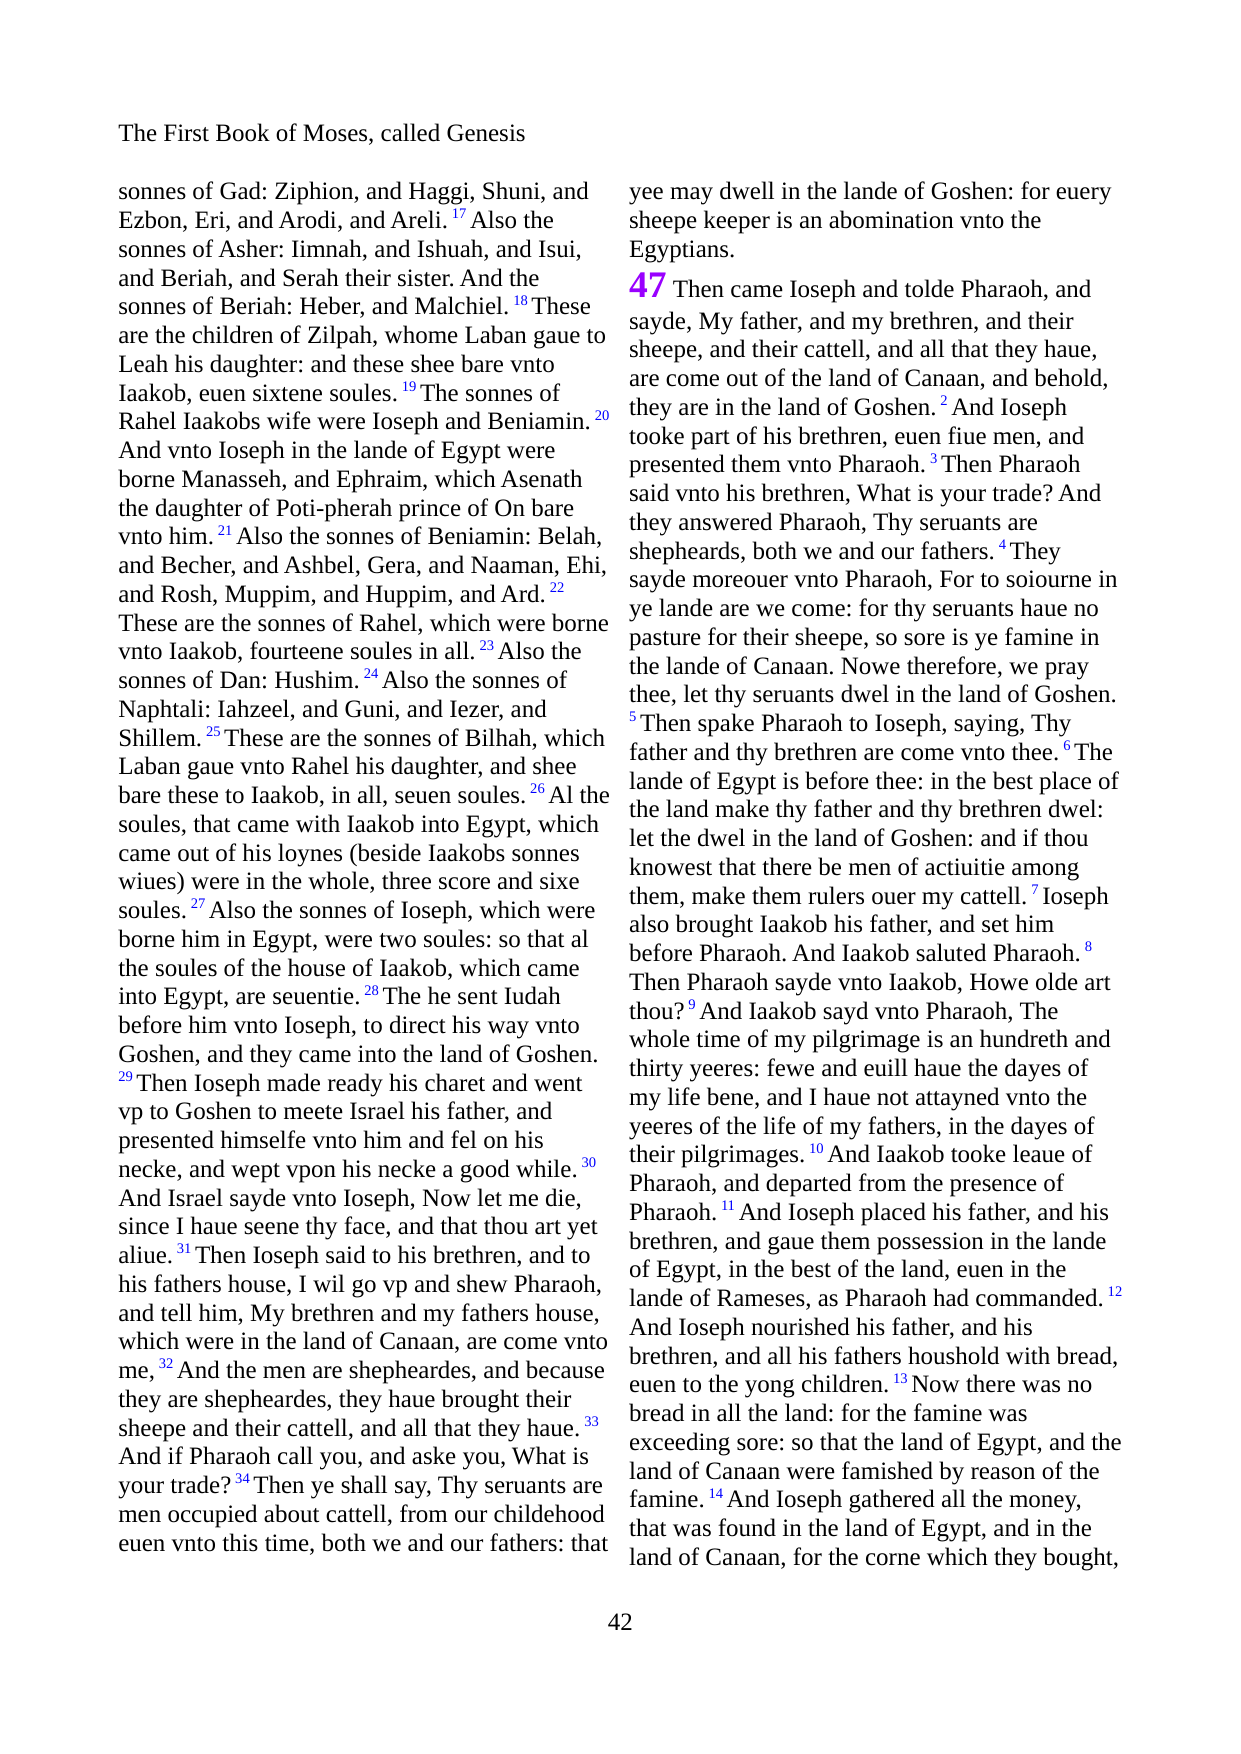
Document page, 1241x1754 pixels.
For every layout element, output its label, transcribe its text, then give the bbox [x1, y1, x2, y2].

text yee may dwell in the lande of Goshen: for euery sheepe keeper is an abomination vnto the Egyptians. [629, 176, 1122, 263]
text 47 Then came Ioseph and tolde Pharaoh, and sayde, My father, and my brethren, and their sheepe, and their cattell, and all that they haue, are come out of the land of Canaan, and behold, they are in the land of Goshen. 2 And Ioseph tooke part of his brethren, euen fiue men, and presented them vnto Pharaoh. 3 Then Pharaoh said vnto his brethren, What is your trade? And they answered Pharaoh, Thy seruants are shepheards, both we and our fathers. 4 They sayde moreouer vnto Pharaoh, For to soiourne in ye lande are we come: for thy seruants haue no pasture for their sheepe, so sore is ye famine in the lande of Canaan. Nowe therefore, we pray thee, let thy seruants dwel in the land of Goshen. 5 Then spake Pharaoh to Ioseph, saying, Thy father and thy brethren are come vnto thee. 6 The lande of Egypt is before thee: in the best place of the land make thy father and thy brethren dwel: let the dwel in the land of Goshen: and if thou knowest that there be men of actiuitie among them, make them rulers ouer my cattell. 7 Ioseph also brought Iaakob his father, and set him before Pharaoh. And Iaakob saluted Pharaoh. 8 Then Pharaoh sayde vnto Iaakob, Howe olde art thou? 9 And Iaakob sayd vnto Pharaoh, The whole time of my pilgrimage is an hundreth and thirty yeeres: fewe and euill haue the dayes of my life bene, and I haue not attayned vnto the yeeres of the life of my fathers, in the dayes of their pilgrimages. 10 And Iaakob tooke leaue of Pharaoh, and departed from the presence of Pharaoh. 11 And Ioseph placed his father, and his brethren, and gaue them possession in the lande of Egypt, in the best of the land, euen in the lande of Rameses, as Pharaoh had commanded. 12 And Ioseph nourished his father, and his brethren, and all his fathers houshold with bread, euen to the yong children. 13 Now there was no bread in all the land: for the famine was exceeding sore: so that the land of Egypt, and the land of Canaan were famished by reason of the famine. 14 And Ioseph gathered all the money, that was found in the land of Egypt, and in the land of Canaan, for the corne which they bought, [629, 263, 1122, 1571]
text sonnes of Gad: Ziphion, and Haggi, Shuni, and Ezbon, Eri, and Arodi, and Areli. 17 Also the sonnes of Asher: Iimnah, and Ishuah, and Isui, and Beriah, and Serah their sister. And the sonnes of Beriah: Heber, and Malchiel. 18 These are the children of Zilpah, whome Laban gaue to Leah his daughter: and these shee bare vnto Iaakob, euen sixtene soules. 19 The sonnes of Rahel Iaakobs wife were Ioseph and Beniamin. 20 And vnto Ioseph in the lande of Egypt were borne Manasseh, and Ephraim, which Asenath the daughter of Poti-pherah prince of On bare vnto him. 21 Also the sonnes of Beniamin: Belah, and Becher, and Ashbel, Gera, and Naaman, Ehi, and Rosh, Muppim, and Huppim, and Ard. 22 These are the sonnes of Rahel, which were borne vnto Iaakob, fourteene soules in all. 23 Also the sonnes of Dan: Hushim. 24 Also the sonnes of Naphtali: Iahzeel, and Guni, and Iezer, and Shillem. 25 These are the sonnes of Bilhah, which Laban gaue vnto Rahel his daughter, and shee bare these to Iaakob, in all, seuen soules. 26 Al the soules, that came with Iaakob into Egypt, which came out of his loynes (beside Iaakobs sonnes wiues) were in the whole, three score and sixe soules. 27 Also the sonnes of Ioseph, which were borne him in Egypt, were two soules: so that al the soules of the house of Iaakob, which came into Egypt, are seuentie. 28 The he sent Iudah before him vnto Ioseph, to direct his way vnto Goshen, and they came into the land of Goshen. 29 Then Ioseph made ready his charet and went vp to Goshen to meete Israel his father, and presented himselfe vnto him and fel on his necke, and wept vpon his necke a good while. 30 And Israel sayde vnto Ioseph, Now let me die, since I haue seene thy face, and that thou art yet aliue. 31 Then Ioseph said to his brethren, and to his fathers house, I wil go vp and shew Pharaoh, and tell him, My brethren and my fathers house, which were in the land of Canaan, are come vnto me, 32 And the men are shepheardes, and because they are shepheardes, they haue brought their sheepe and their cattell, and all that they haue. 33 And if Pharaoh call you, and aske you, What is your trade? 34 Then ye shall say, Thy seruants are men occupied about cattell, from our childehood euen vnto this time, both we and our fathers: that [118, 176, 611, 1556]
